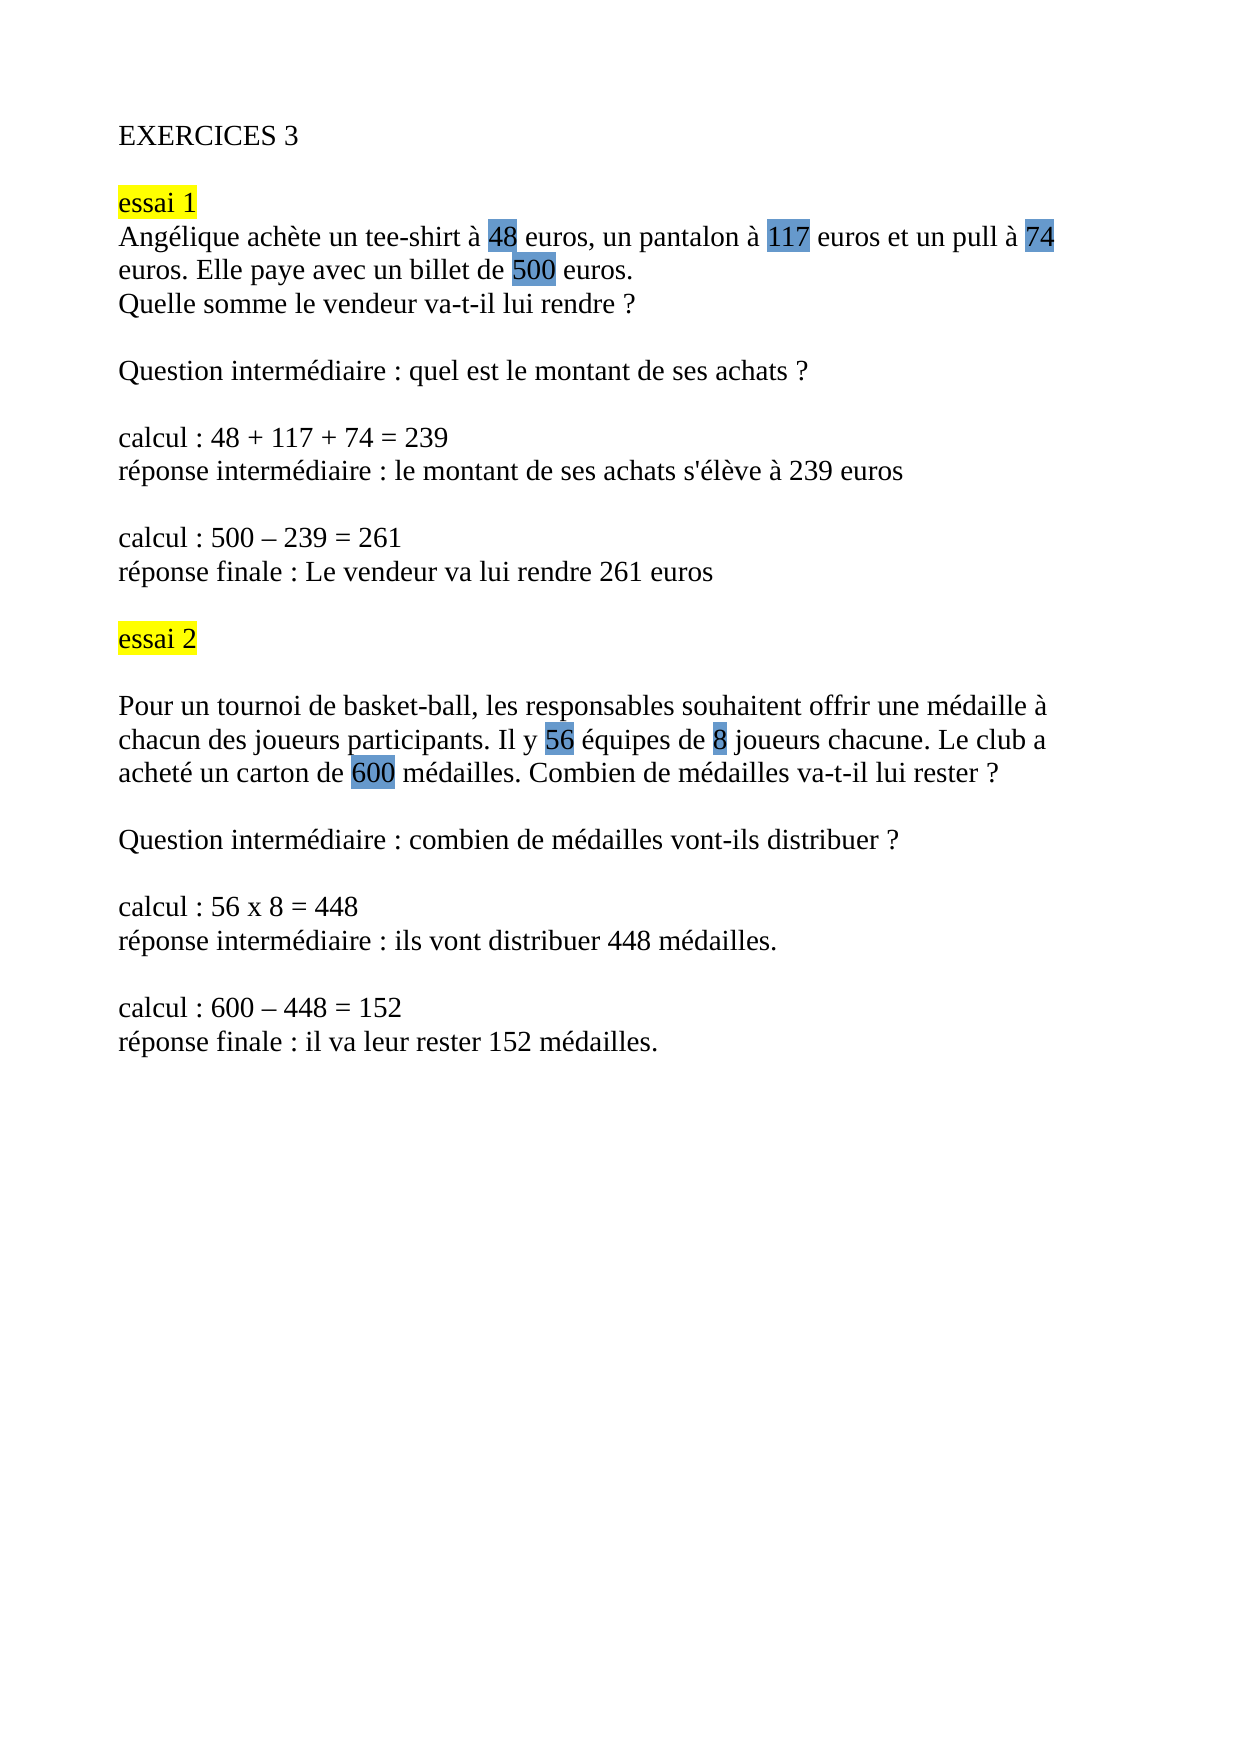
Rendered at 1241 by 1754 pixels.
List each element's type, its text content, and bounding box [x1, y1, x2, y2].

text Quelle somme le vendeur va-t-il lui rendre ? [118, 286, 1122, 319]
text EXERCICES 3 [118, 118, 1122, 152]
text calcul : 56 x 8 = 448 [118, 889, 1122, 923]
text réponse finale : il va leur rester 152 médailles. [118, 1024, 1122, 1057]
text réponse intermédiaire : ils vont distribuer 448 médailles. [118, 923, 1122, 957]
text calcul : 500 – 239 = 261 [118, 521, 1122, 554]
text essai 2 [118, 621, 1122, 655]
text calcul : 48 + 117 + 74 = 239 [118, 420, 1122, 453]
text Angélique achète un tee-shirt à 48 euros, un pantalon à 117 euros et un pull à 74 euros. Elle paye avec un billet de 500 euros. [118, 219, 1122, 286]
text réponse intermédiaire : le montant de ses achats s'élève à 239 euros [118, 453, 1122, 487]
text réponse finale : Le vendeur va lui rendre 261 euros [118, 554, 1122, 588]
text essai 1 [118, 185, 1122, 219]
text Question intermédiaire : quel est le montant de ses achats ? [118, 353, 1122, 386]
text Pour un tournoi de basket-ball, les responsables souhaitent offrir une médaille à chacun des joueurs participants. Il y 56 équipes de 8 joueurs chacune. Le club a acheté un carton de 600 médailles. Combien de médailles va-t-il lui rester ? [118, 688, 1122, 789]
text Question intermédiaire : combien de médailles vont-ils distribuer ? [118, 822, 1122, 856]
text calcul : 600 – 448 = 152 [118, 990, 1122, 1024]
